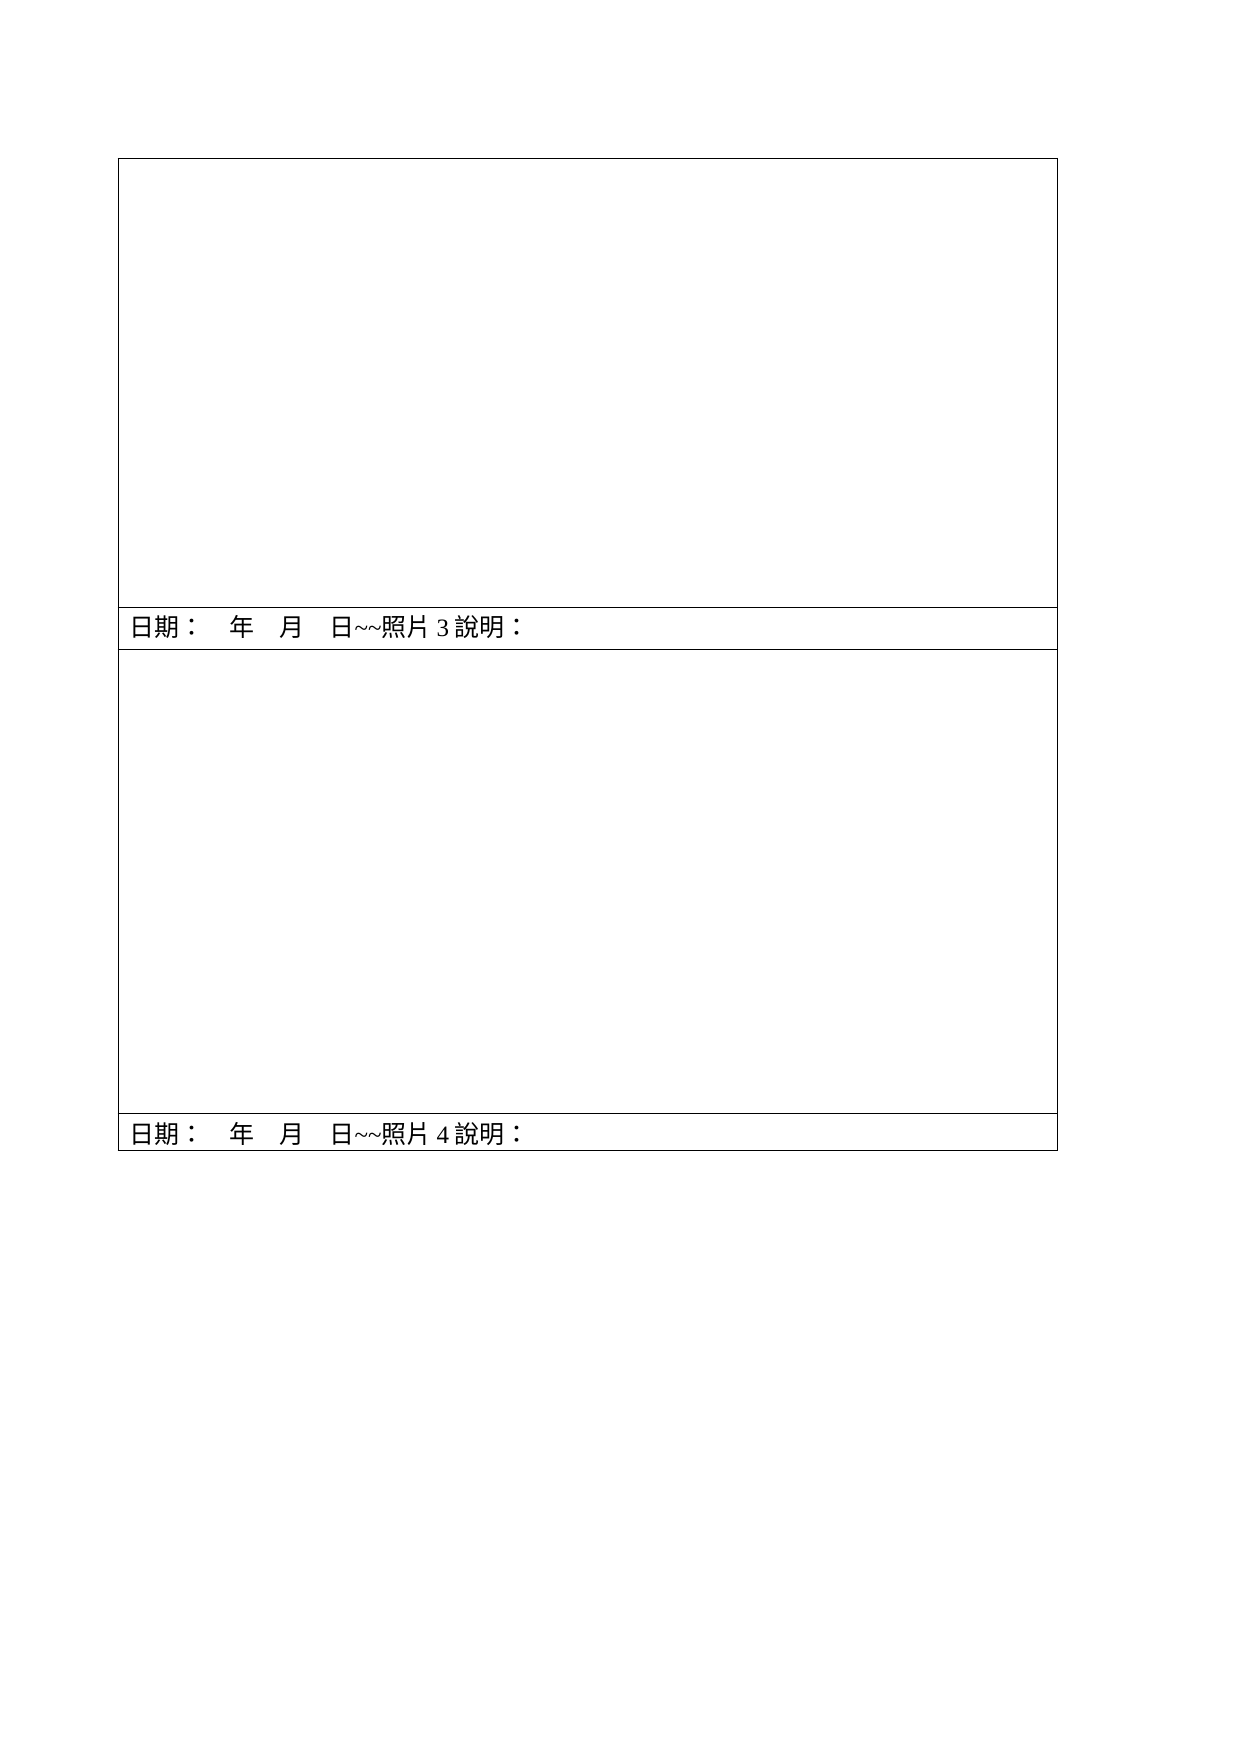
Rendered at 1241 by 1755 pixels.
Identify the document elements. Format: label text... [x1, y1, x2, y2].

table_cell 日期： 年 月 日~~照片3說明： [119, 608, 1057, 648]
table_header [119, 159, 1057, 607]
table_cell 日期： 年 月 日~~照片4說明： [119, 1114, 1057, 1150]
table_cell [119, 650, 1057, 1113]
